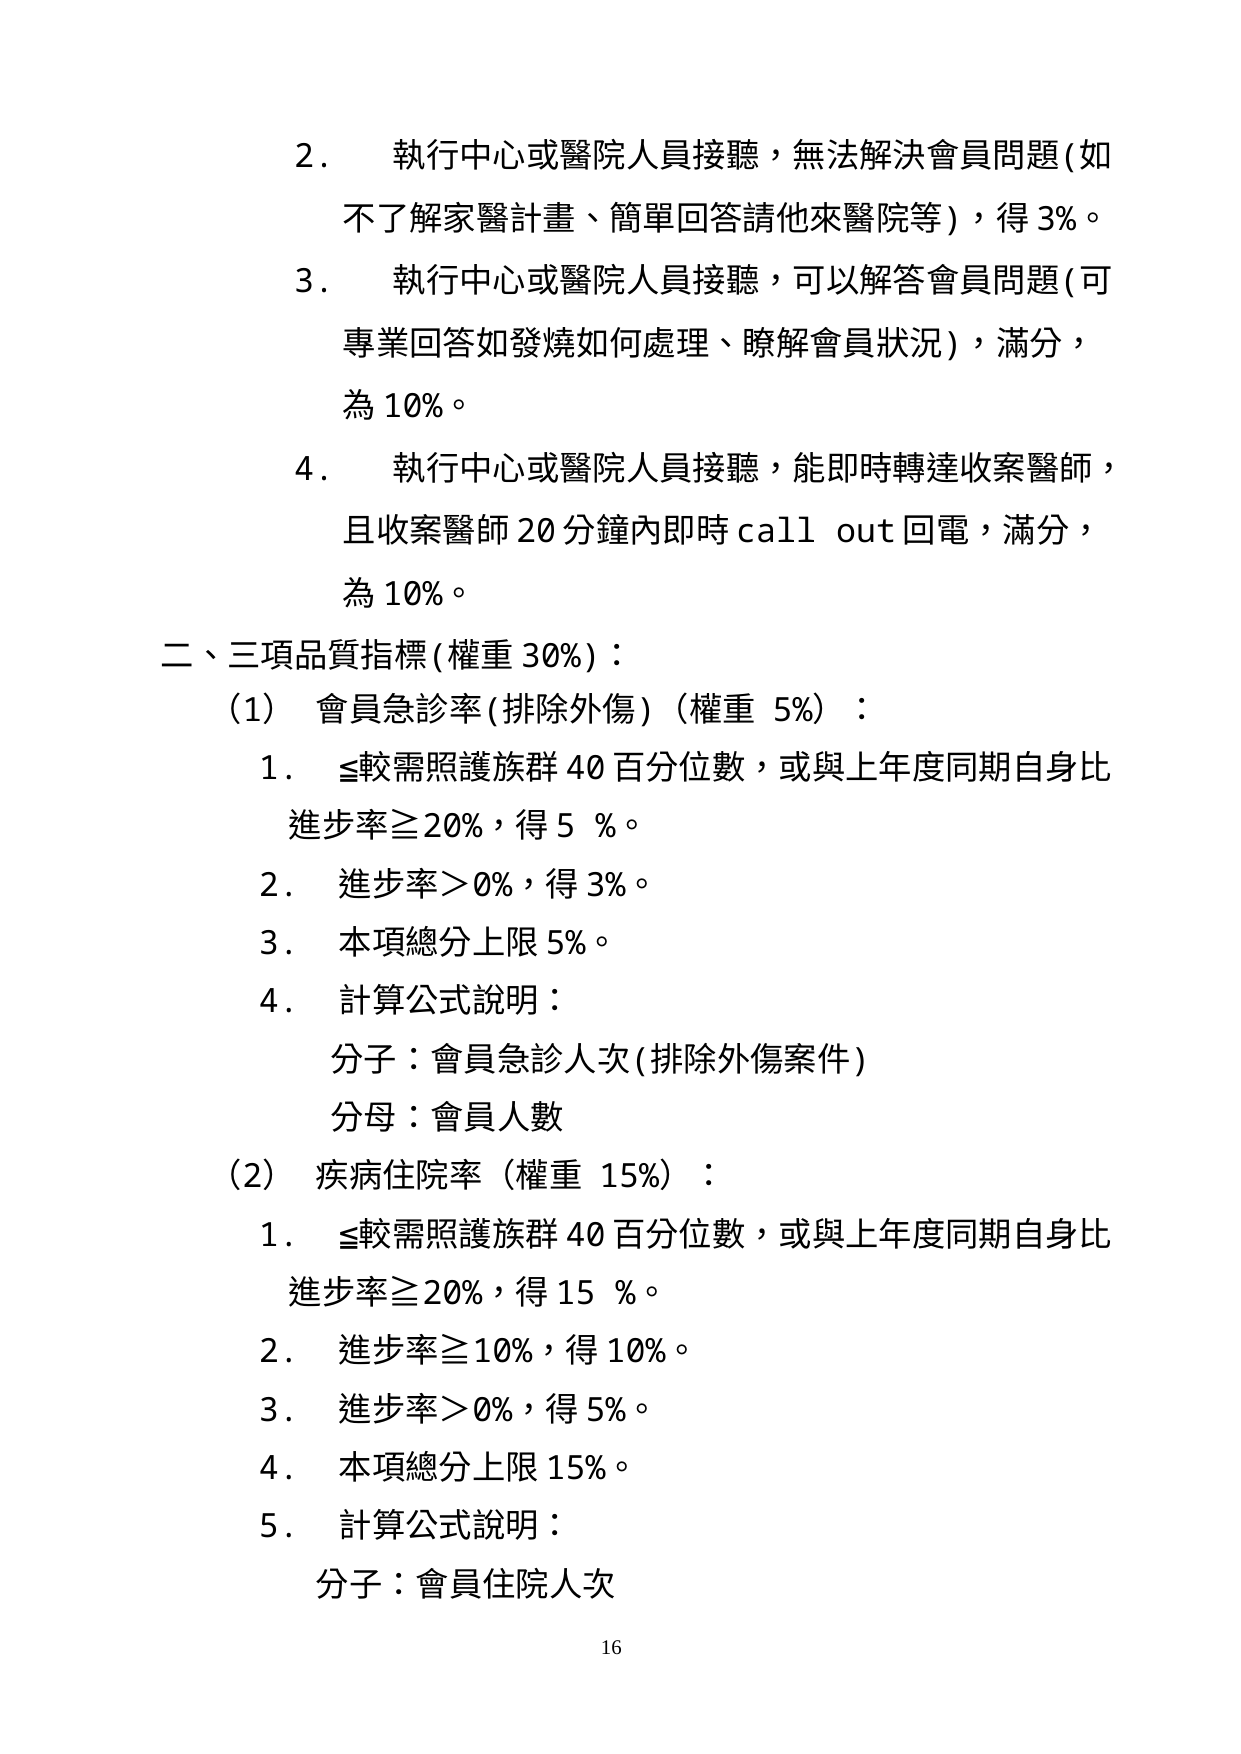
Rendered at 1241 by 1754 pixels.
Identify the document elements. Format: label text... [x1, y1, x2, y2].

list 計算公式說明： [259, 966, 1128, 1024]
list ≦較需照護族群40百分位數，或與上年度同期自身比進步率≧20%，得15 %。 [259, 1199, 1128, 1316]
list ≦較需照護族群40百分位數，或與上年度同期自身比進步率≧20%，得5 %。 [259, 733, 1128, 849]
list 計算公式說明： [259, 1491, 1128, 1549]
list 進步率＞0%，得3%。 [259, 849, 1128, 908]
list 會員急診率(排除外傷)（權重 5%）： [209, 674, 1128, 733]
list 進步率＞0%，得5%。 [259, 1374, 1128, 1433]
text 分母：會員人數 [330, 1083, 1128, 1141]
text 分子：會員住院人次 [316, 1549, 1128, 1608]
list 執行中心或醫院人員接聽，無法解決會員問題(如不了解家醫計畫、簡單回答請他來醫院等)，得3%。 [294, 112, 1128, 237]
text 分子：會員急診人次(排除外傷案件) [330, 1024, 1128, 1083]
list 本項總分上限15%。 [259, 1433, 1128, 1491]
list 本項總分上限5%。 [259, 908, 1128, 966]
list 疾病住院率（權重 15%）： [209, 1141, 1128, 1199]
list 進步率≧10%，得10%。 [259, 1316, 1128, 1374]
text 二、三項品質指標(權重30%)： [94, 612, 1128, 674]
list 執行中心或醫院人員接聽，可以解答會員問題(可專業回答如發燒如何處理、瞭解會員狀況)，滿分，為10%。 [294, 237, 1128, 424]
list 執行中心或醫院人員接聽，能即時轉達收案醫師，且收案醫師20分鐘內即時call out回電，滿分，為10%。 [294, 424, 1128, 612]
